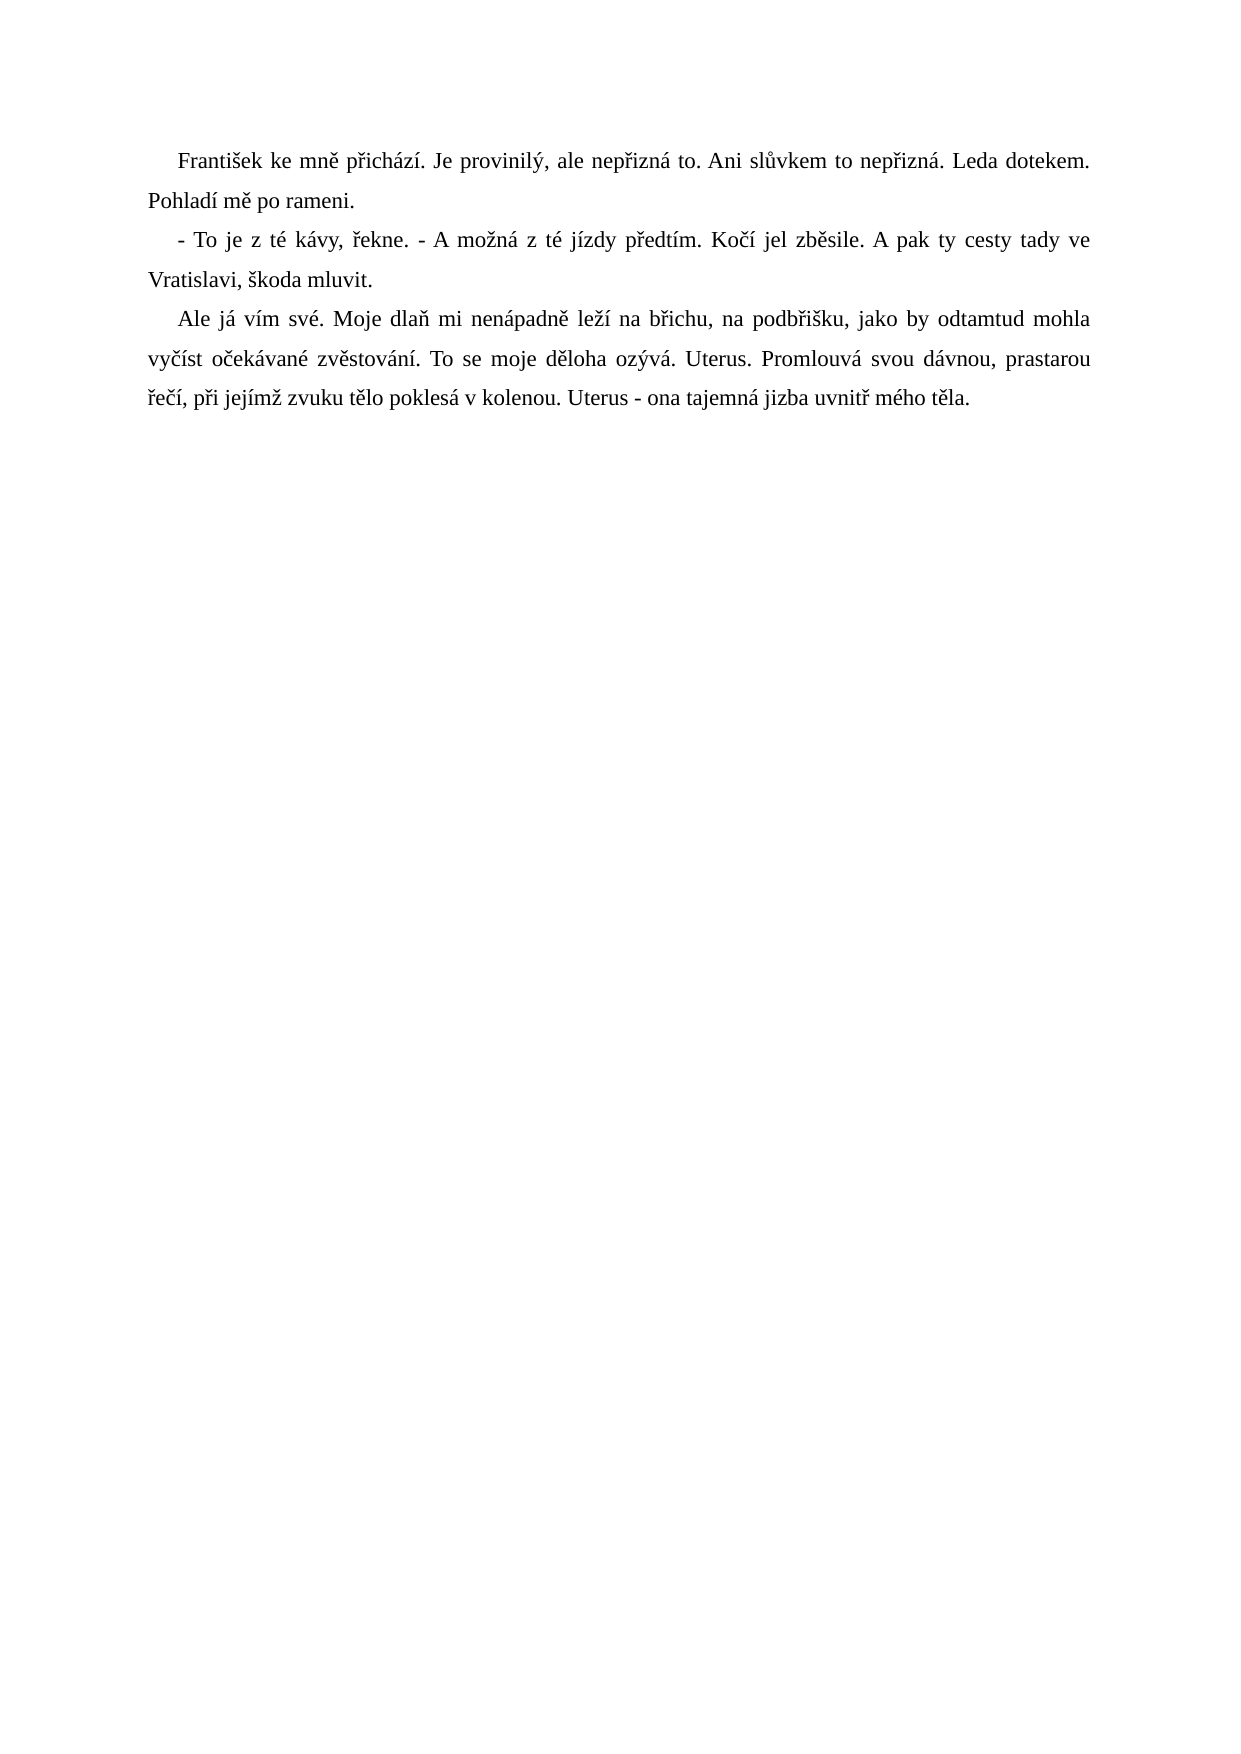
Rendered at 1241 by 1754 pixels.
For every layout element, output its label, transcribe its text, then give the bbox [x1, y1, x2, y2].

text - To je z té kávy, řekne. - A možná z té jízdy předtím. Kočí jel zběsile. A pak ty cesty tady ve Vratislavi, škoda mluvit. [148, 227, 1093, 292]
text František ke mně přichází. Je provinilý, ale nepřizná to. Ani slůvkem to nepřizná. Leda dotekem. Pohladí mě po rameni. [148, 148, 1093, 213]
text Ale já vím své. Moje dlaň mi nenápadně leží na břichu, na podbřišku, jako by odtamtud mohla vyčíst očekávané zvěstování. To se moje děloha ozývá. Uterus. Promlouvá svou dávnou, prastarou řečí, při jejímž zvuku tělo poklesá v kolenou. Uterus - ona tajemná jizba uvnitř mého těla. [148, 306, 1093, 411]
